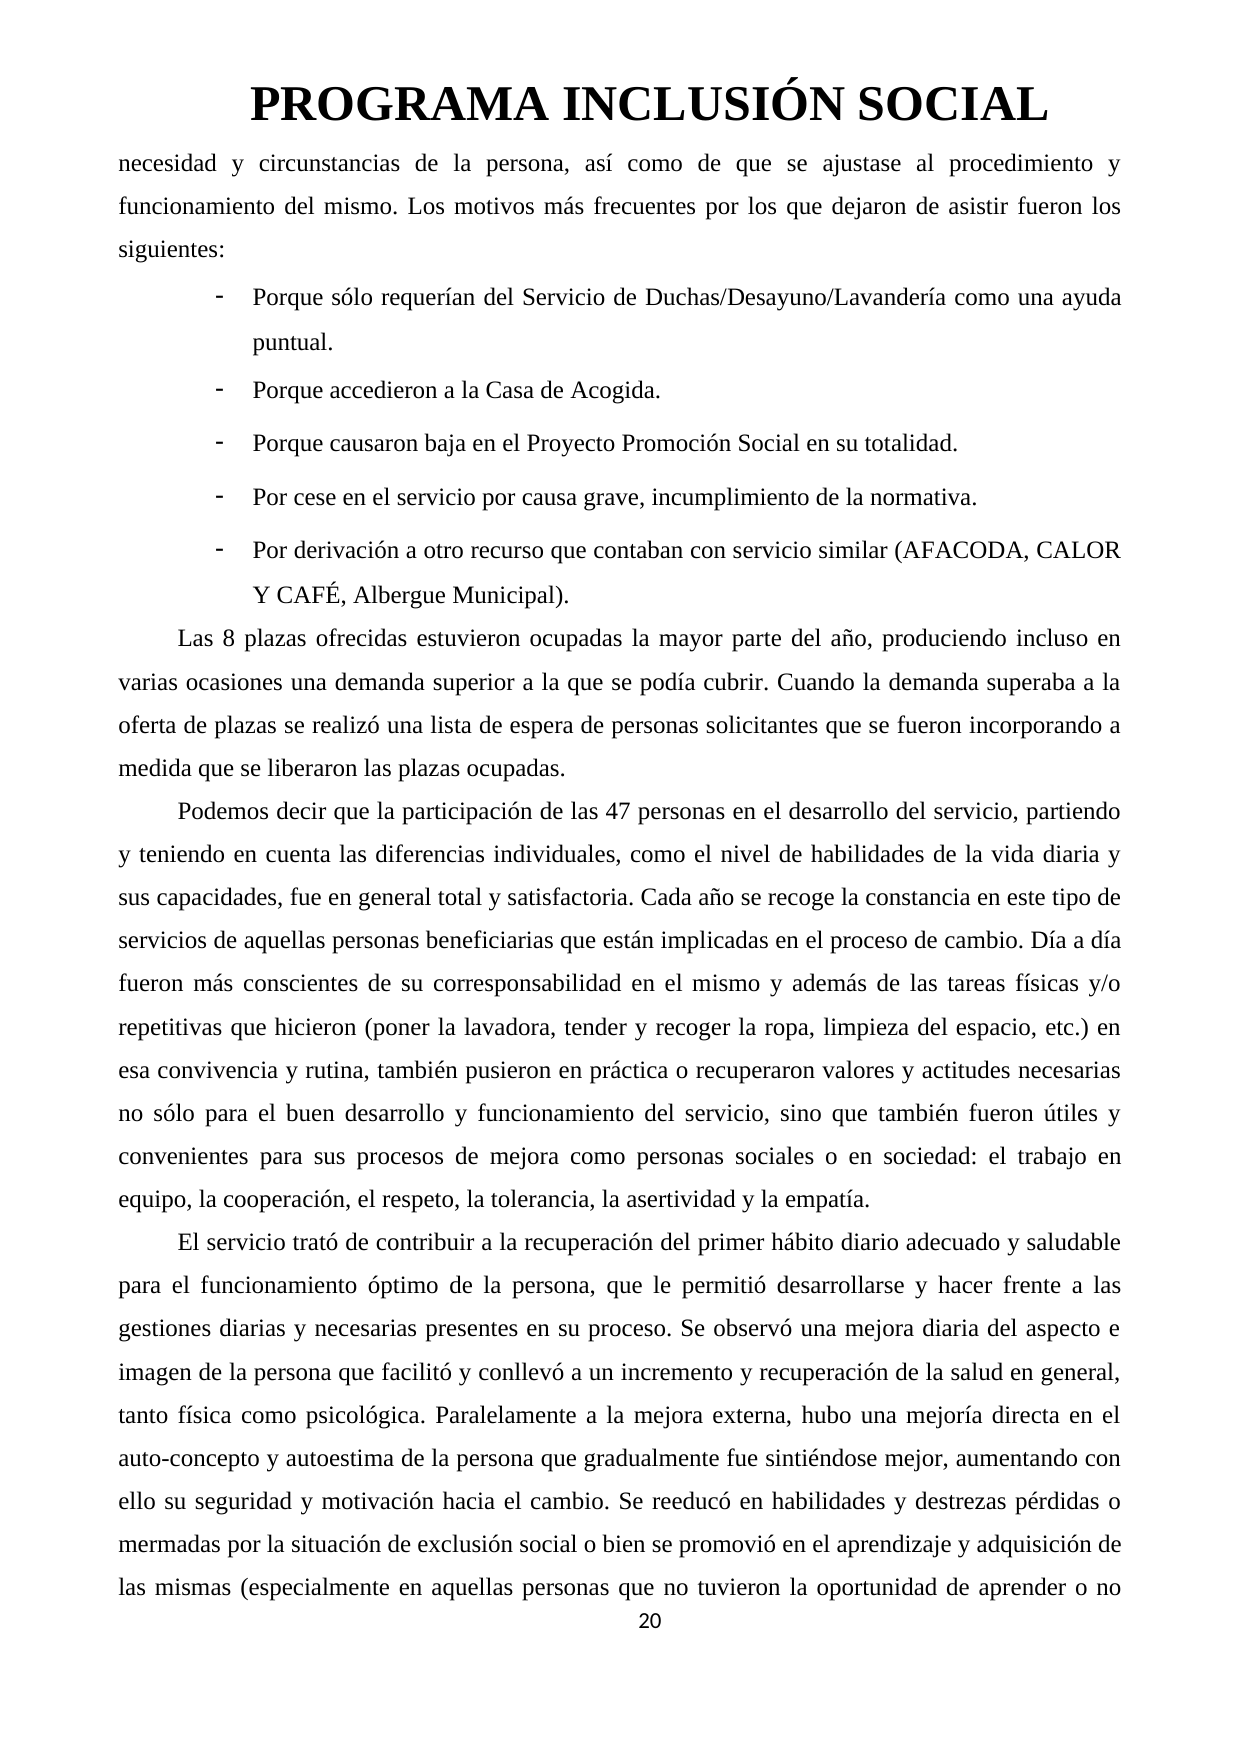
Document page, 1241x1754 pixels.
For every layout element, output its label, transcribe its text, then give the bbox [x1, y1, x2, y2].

text Podemos decir que la participación de las 47 personas en el desarrollo del servicio, partiendo y teniendo en cuenta las diferencias individuales, como el nivel de habilidades de la vida diaria y sus capacidades, fue en general total y satisfactoria. Cada año se recoge la constancia en este tipo de servicios de aquellas personas beneficiarias que están implicadas en el proceso de cambio. Día a día fueron más conscientes de su corresponsabilidad en el mismo y además de las tareas físicas y/o repetitivas que hicieron (poner la lavadora, tender y recoger la ropa, limpieza del espacio, etc.) en esa convivencia y rutina, también pusieron en práctica o recuperaron valores y actitudes necesarias no sólo para el buen desarrollo y funcionamiento del servicio, sino que también fueron útiles y convenientes para sus procesos de mejora como personas sociales o en sociedad: el trabajo en equipo, la cooperación, el respeto, la tolerancia, la asertividad y la empatía. [118, 796, 1122, 1213]
text El servicio trató de contribuir a la recuperación del primer hábito diario adecuado y saludable para el funcionamiento óptimo de la persona, que le permitió desarrollarse y hacer frente a las gestiones diarias y necesarias presentes en su proceso. Se observó una mejora diaria del aspecto e imagen de la persona que facilitó y conllevó a un incremento y recuperación de la salud en general, tanto física como psicológica. Paralelamente a la mejora externa, hubo una mejoría directa en el auto-concepto y autoestima de la persona que gradualmente fue sintiéndose mejor, aumentando con ello su seguridad y motivación hacia el cambio. Se reeducó en habilidades y destrezas pérdidas o mermadas por la situación de exclusión social o bien se promovió en el aprendizaje y adquisición de las mismas (especialmente en aquellas personas que no tuvieron la oportunidad de aprender o no contaron con modelos de aprendizaje adecuados). Desde el servicio se enseñó, se fomentó y se reforzó en todo momento, el papel activo y participativo de la persona en el desarrollo y funcionamiento del mismo, en concreto, a través de la ejecución de tareas funcionales básicas de la vida diaria (aseo e higiene, vestimenta, alimentación, lavandería, etc.) fundamentales para el desarrollo y autogestión de la persona. Es por todo ello, por lo que el servicio de duchas y lavandería sigue siendo un servicio fundamental y necesario para el desarrollo y bienestar de la persona en situación de sin hogar. [118, 1227, 1122, 1577]
list Porque causaron baja en el Proyecto Promoción Social en su totalidad. [215, 423, 1122, 459]
list Por cese en el servicio por causa grave, incumplimiento de la normativa. [215, 477, 1122, 513]
text necesidad y circunstancias de la persona, así como de que se ajustase al procedimiento y funcionamiento del mismo. Los motivos más frecuentes por los que dejaron de asistir fueron los siguientes: [118, 148, 1122, 263]
list Por derivación a otro recurso que contaban con servicio similar (AFACODA, CALOR Y CAFÉ, Albergue Municipal). [215, 530, 1122, 609]
list Porque accedieron a la Casa de Acogida. [215, 370, 1122, 406]
list Porque sólo requerían del Servicio de Duchas/Desayuno/Lavandería como una ayuda puntual. [215, 277, 1122, 356]
text Las 8 plazas ofrecidas estuvieron ocupadas la mayor parte del año, produciendo incluso en varias ocasiones una demanda superior a la que se podía cubrir. Cuando la demanda superaba a la oferta de plazas se realizó una lista de espera de personas solicitantes que se fueron incorporando a medida que se liberaron las plazas ocupadas. [118, 623, 1122, 782]
